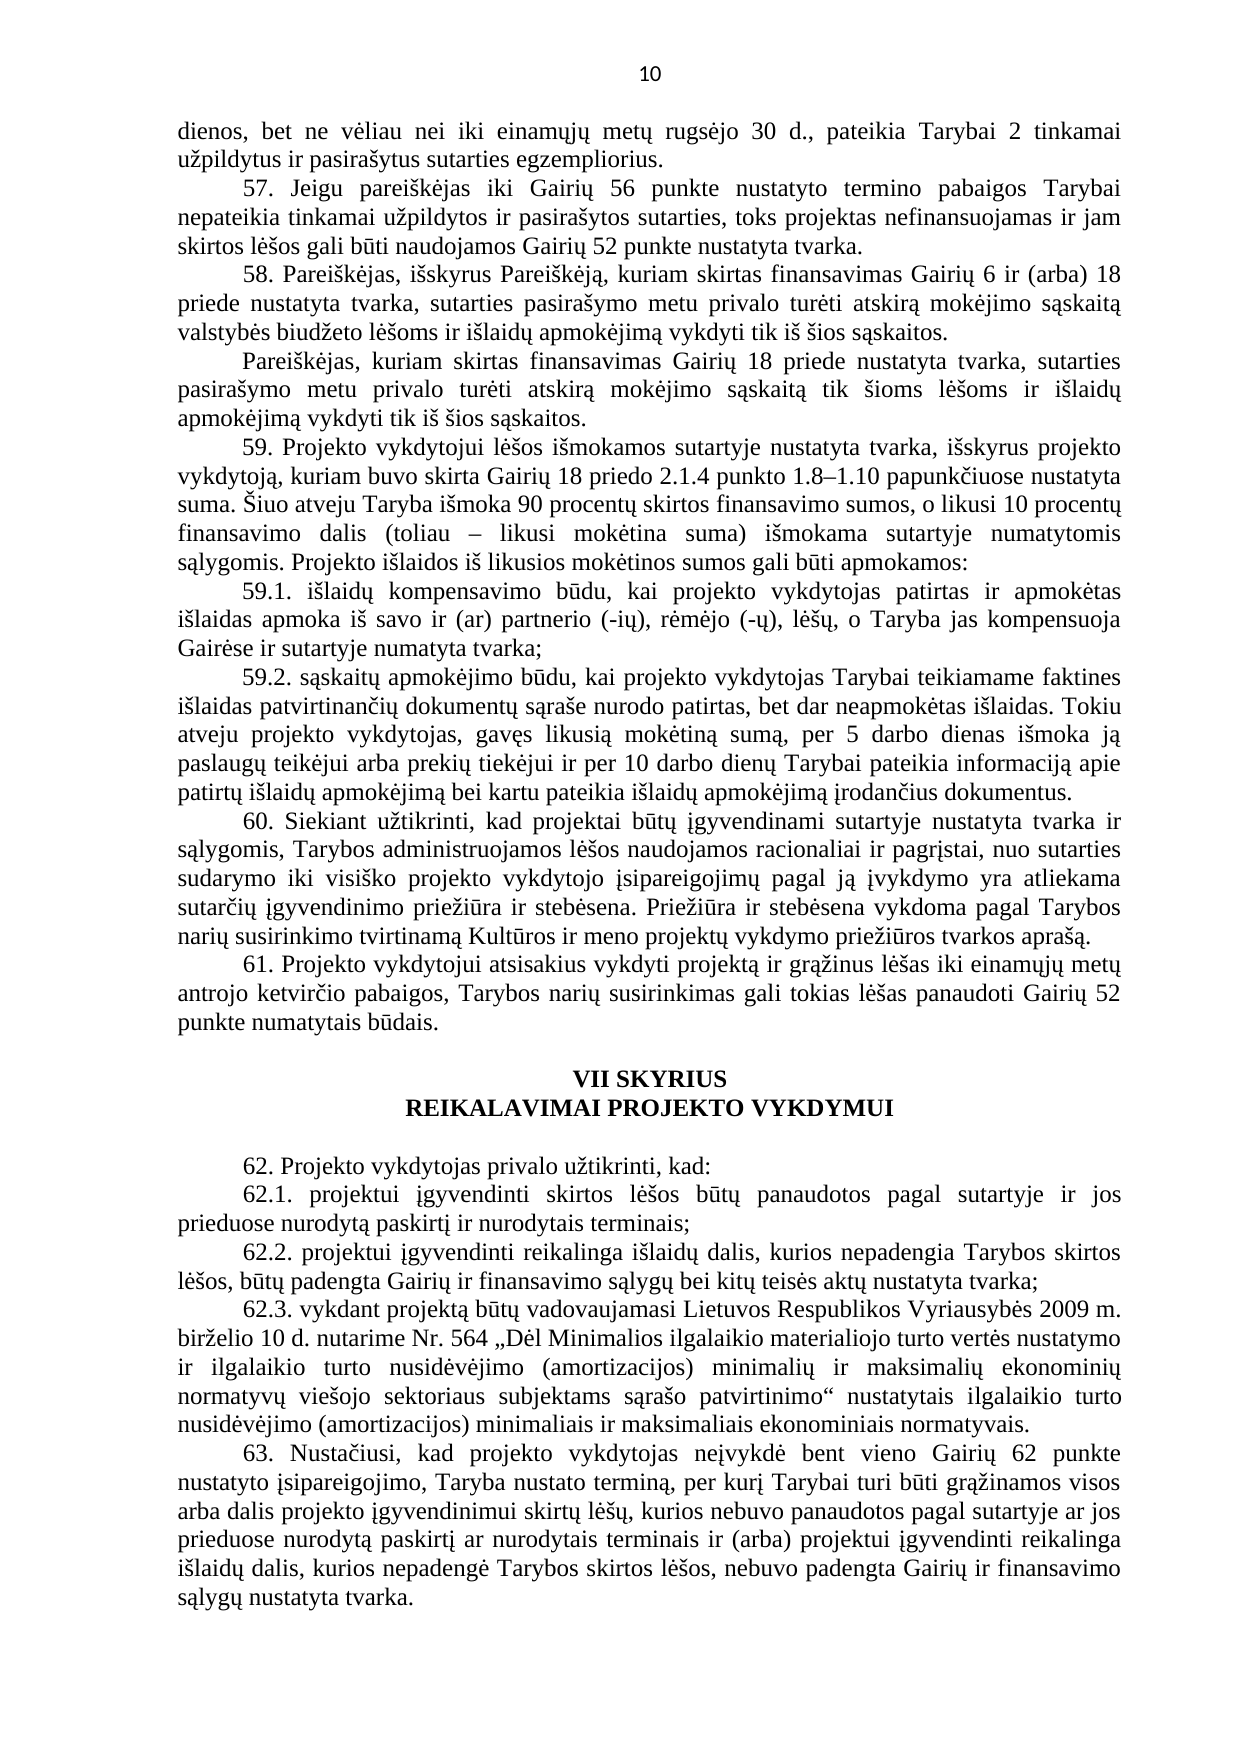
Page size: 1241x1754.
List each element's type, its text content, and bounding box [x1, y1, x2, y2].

text 63. Nustačiusi, kad projekto vykdytojas neįvykdė bent vieno Gairių 62 punkte nustatyto įsipareigojimo, Taryba nustato terminą, per kurį Tarybai turi būti grąžinamos visos arba dalis projekto įgyvendinimui skirtų lėšų, kurios nebuvo panaudotos pagal sutartyje ar jos prieduose nurodytą paskirtį ar nurodytais terminais ir (arba) projektui įgyvendinti reikalinga išlaidų dalis, kurios nepadengė Tarybos skirtos lėšos, nebuvo padengta Gairių ir finansavimo sąlygų nustatyta tvarka. [177, 1438, 1122, 1611]
text 59.1. išlaidų kompensavimo būdu, kai projekto vykdytojas patirtas ir apmokėtas išlaidas apmoka iš savo ir (ar) partnerio (-ių), rėmėjo (-ų), lėšų, o Taryba jas kompensuoja Gairėse ir sutartyje numatyta tvarka; [177, 576, 1122, 662]
text 60. Siekiant užtikrinti, kad projektai būtų įgyvendinami sutartyje nustatyta tvarka ir sąlygomis, Tarybos administruojamos lėšos naudojamos racionaliai ir pagrįstai, nuo sutarties sudarymo iki visiško projekto vykdytojo įsipareigojimų pagal ją įvykdymo yra atliekama sutarčių įgyvendinimo priežiūra ir stebėsena. Priežiūra ir stebėsena vykdoma pagal Tarybos narių susirinkimo tvirtinamą Kultūros ir meno projektų vykdymo priežiūros tvarkos aprašą. [177, 806, 1122, 949]
text 62.1. projektui įgyvendinti skirtos lėšos būtų panaudotos pagal sutartyje ir jos prieduose nurodytą paskirtį ir nurodytais terminais; [177, 1179, 1122, 1237]
text 61. Projekto vykdytojui atsisakius vykdyti projektą ir grąžinus lėšas iki einamųjų metų antrojo ketvirčio pabaigos, Tarybos narių susirinkimas gali tokias lėšas panaudoti Gairių 52 punkte numatytais būdais. [177, 949, 1122, 1036]
text 58. Pareiškėjas, išskyrus Pareiškėją, kuriam skirtas finansavimas Gairių 6 ir (arba) 18 priede nustatyta tvarka, sutarties pasirašymo metu privalo turėti atskirą mokėjimo sąskaitą valstybės biudžeto lėšoms ir išlaidų apmokėjimą vykdyti tik iš šios sąskaitos. [177, 259, 1122, 346]
text VII SKYRIUS [177, 1064, 1122, 1093]
text 57. Jeigu pareiškėjas iki Gairių 56 punkte nustatyto termino pabaigos Tarybai nepateikia tinkamai užpildytos ir pasirašytos sutarties, toks projektas nefinansuojamas ir jam skirtos lėšos gali būti naudojamos Gairių 52 punkte nustatyta tvarka. [177, 173, 1122, 259]
text 59.2. sąskaitų apmokėjimo būdu, kai projekto vykdytojas Tarybai teikiamame faktines išlaidas patvirtinančių dokumentų sąraše nurodo patirtas, bet dar neapmokėtas išlaidas. Tokiu atveju projekto vykdytojas, gavęs likusią mokėtiną sumą, per 5 darbo dienas išmoka ją paslaugų teikėjui arba prekių tiekėjui ir per 10 darbo dienų Tarybai pateikia informaciją apie patirtų išlaidų apmokėjimą bei kartu pateikia išlaidų apmokėjimą įrodančius dokumentus. [177, 662, 1122, 806]
text 62.2. projektui įgyvendinti reikalinga išlaidų dalis, kurios nepadengia Tarybos skirtos lėšos, būtų padengta Gairių ir finansavimo sąlygų bei kitų teisės aktų nustatyta tvarka; [177, 1237, 1122, 1294]
text 62.3. vykdant projektą būtų vadovaujamasi Lietuvos Respublikos Vyriausybės 2009 m. birželio 10 d. nutarime Nr. 564 „Dėl Minimalios ilgalaikio materialiojo turto vertės nustatymo ir ilgalaikio turto nusidėvėjimo (amortizacijos) minimalių ir maksimalių ekonominių normatyvų viešojo sektoriaus subjektams sąrašo patvirtinimo“ nustatytais ilgalaikio turto nusidėvėjimo (amortizacijos) minimaliais ir maksimaliais ekonominiais normatyvais. [177, 1294, 1122, 1438]
text Pareiškėjas, kuriam skirtas finansavimas Gairių 18 priede nustatyta tvarka, sutarties pasirašymo metu privalo turėti atskirą mokėjimo sąskaitą tik šioms lėšoms ir išlaidų apmokėjimą vykdyti tik iš šios sąskaitos. [177, 346, 1122, 432]
text 62. Projekto vykdytojas privalo užtikrinti, kad: [177, 1151, 1122, 1179]
text 59. Projekto vykdytojui lėšos išmokamos sutartyje nustatyta tvarka, išskyrus projekto vykdytoją, kuriam buvo skirta Gairių 18 priedo 2.1.4 punkto 1.8–1.10 papunkčiuose nustatyta suma. Šiuo atveju Taryba išmoka 90 procentų skirtos finansavimo sumos, o likusi 10 procentų finansavimo dalis (toliau – likusi mokėtina suma) išmokama sutartyje numatytomis sąlygomis. Projekto išlaidos iš likusios mokėtinos sumos gali būti apmokamos: [177, 432, 1122, 576]
text REIKALAVIMAI PROJEKTO VYKDYMUI [177, 1093, 1122, 1122]
text dienos, bet ne vėliau nei iki einamųjų metų rugsėjo 30 d., pateikia Tarybai 2 tinkamai užpildytus ir pasirašytus sutarties egzempliorius. [177, 116, 1122, 173]
